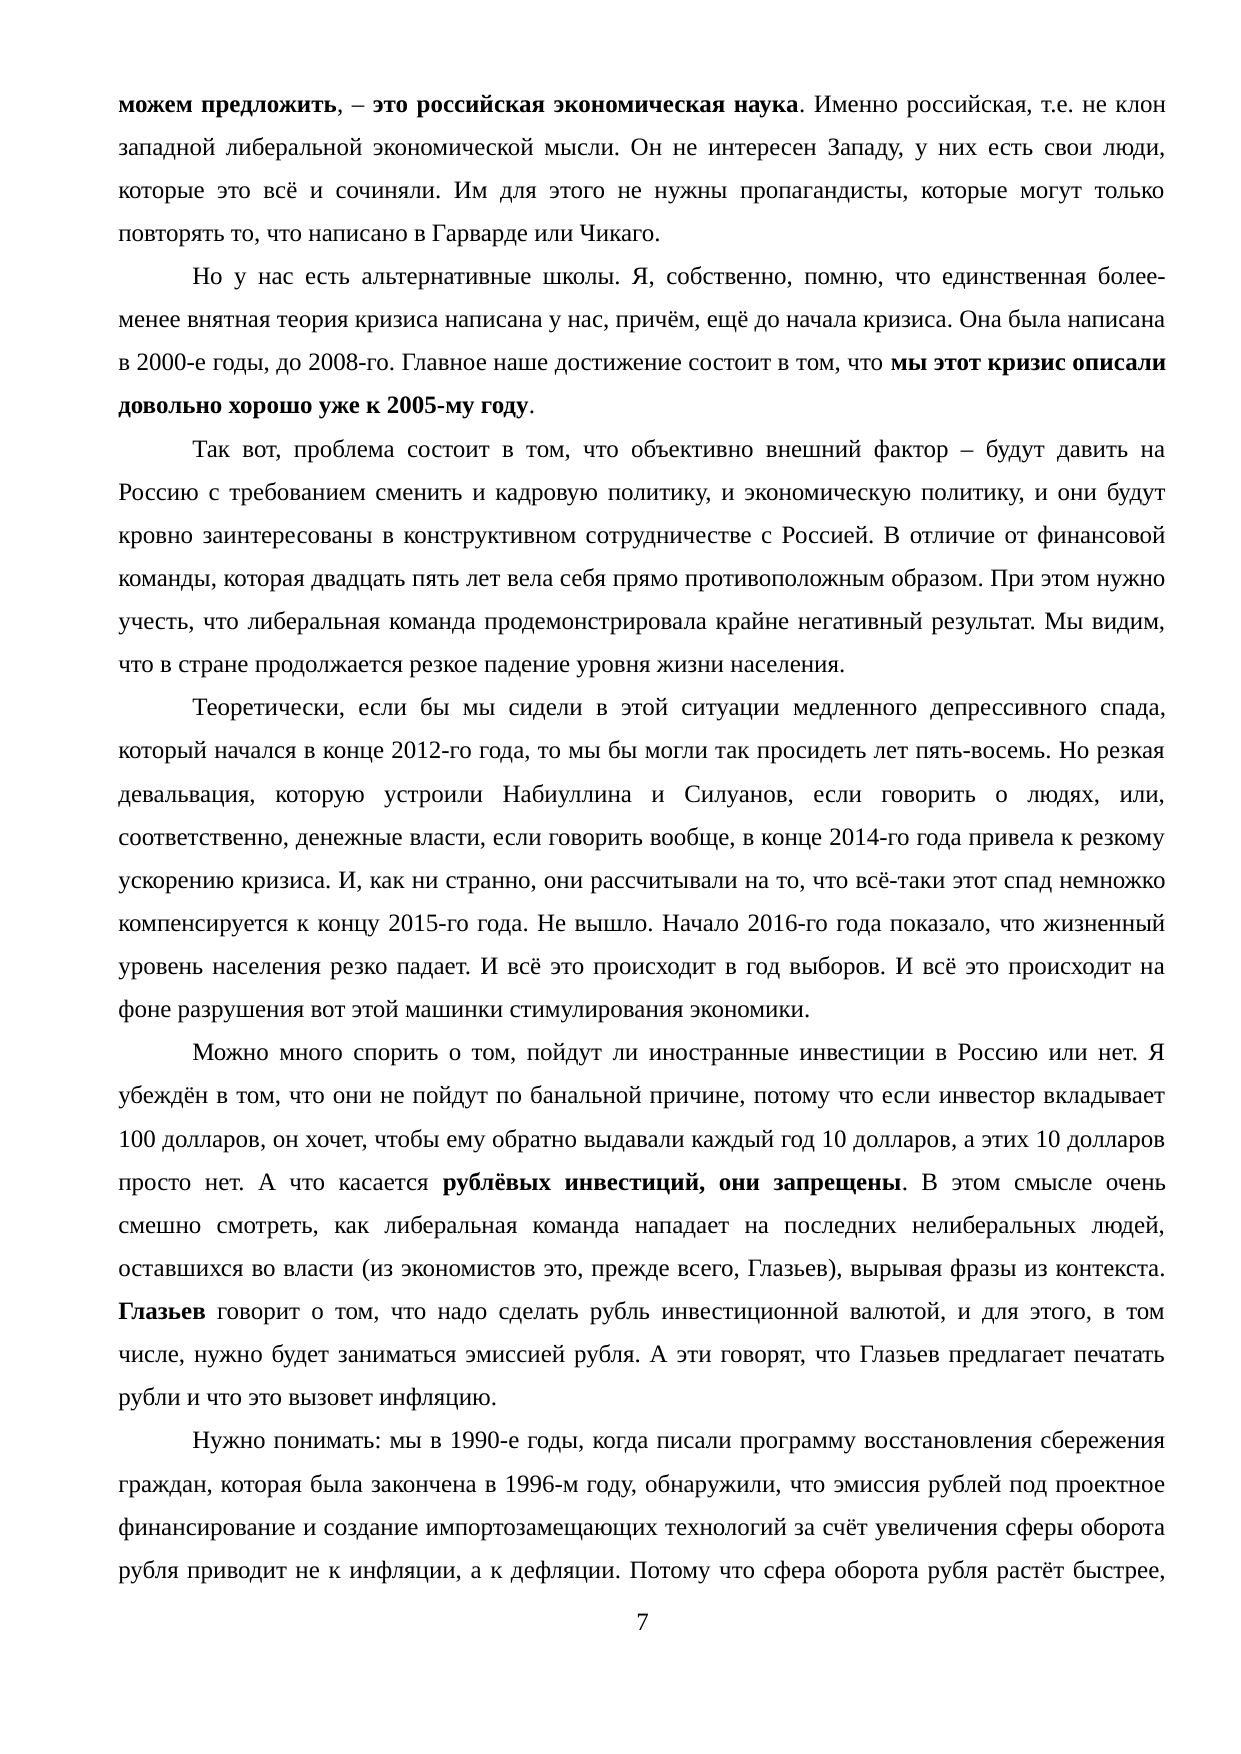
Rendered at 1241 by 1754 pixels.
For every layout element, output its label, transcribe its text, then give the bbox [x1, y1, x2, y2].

text Можно много спорить о том, пойдут ли иностранные инвестиции в Россию или нет. Я убеждëн в том, что они не пойдут по банальной причине, потому что если инвестор вкладывает 100 долларов, он хочет, чтобы ему обратно выдавали каждый год 10 долларов, а этих 10 долларов просто нет. А что касается рублëвых инвестиций, они запрещены. В этом смысле очень смешно смотреть, как либеральная команда нападает на последних нелиберальных людей, оставшихся во власти (из экономистов это, прежде всего, Глазьев), вырывая фразы из контекста. Глазьев говорит о том, что надо сделать рубль инвестиционной валютой, и для этого, в том числе, нужно будет заниматься эмиссией рубля. А эти говорят, что Глазьев предлагает печатать рубли и что это вызовет инфляцию. [118, 1037, 1167, 1411]
text можем предложить, ‒ это российская экономическая наука. Именно российская, т.е. не клон западной либеральной экономической мысли. Он не интересен Западу, у них есть свои люди, которые это всë и сочиняли. Им для этого не нужны пропагандисты, которые могут только повторять то, что написано в Гарварде или Чикаго. [118, 89, 1167, 247]
text Так вот, проблема состоит в том, что объективно внешний фактор ‒ будут давить на Россию с требованием сменить и кадровую политику, и экономическую политику, и они будут кровно заинтересованы в конструктивном сотрудничестве с Россией. В отличие от финансовой команды, которая двадцать пять лет вела себя прямо противоположным образом. При этом нужно учесть, что либеральная команда продемонстрировала крайне негативный результат. Мы видим, что в стране продолжается резкое падение уровня жизни населения. [118, 434, 1167, 678]
text Теоретически, если бы мы сидели в этой ситуации медленного депрессивного спада, который начался в конце 2012-го года, то мы бы могли так просидеть лет пять-восемь. Но резкая девальвация, которую устроили Набиуллина и Силуанов, если говорить о людях, или, соответственно, денежные власти, если говорить вообще, в конце 2014-го года привела к резкому ускорению кризиса. И, как ни странно, они рассчитывали на то, что всë-таки этот спад немножко компенсируется к концу 2015-го года. Не вышло. Начало 2016-го года показало, что жизненный уровень населения резко падает. И всë это происходит в год выборов. И всë это происходит на фоне разрушения вот этой машинки стимулирования экономики. [118, 692, 1167, 1023]
text Но у нас есть альтернативные школы. Я, собственно, помню, что единственная более-менее внятная теория кризиса написана у нас, причëм, ещë до начала кризиса. Она была написана в 2000-е годы, до 2008-го. Главное наше достижение состоит в том, что мы этот кризис описали довольно хорошо уже к 2005-му году. [118, 261, 1167, 419]
text Нужно понимать: мы в 1990-е годы, когда писали программу восстановления сбережения граждан, которая была закончена в 1996-м году, обнаружили, что эмиссия рублей под проектное финансирование и создание импортозамещающих технологий за счëт увеличения сферы оборота рубля приводит не к инфляции, а к дефляции. Потому что сфера оборота рубля растëт быстрее, [118, 1426, 1167, 1584]
